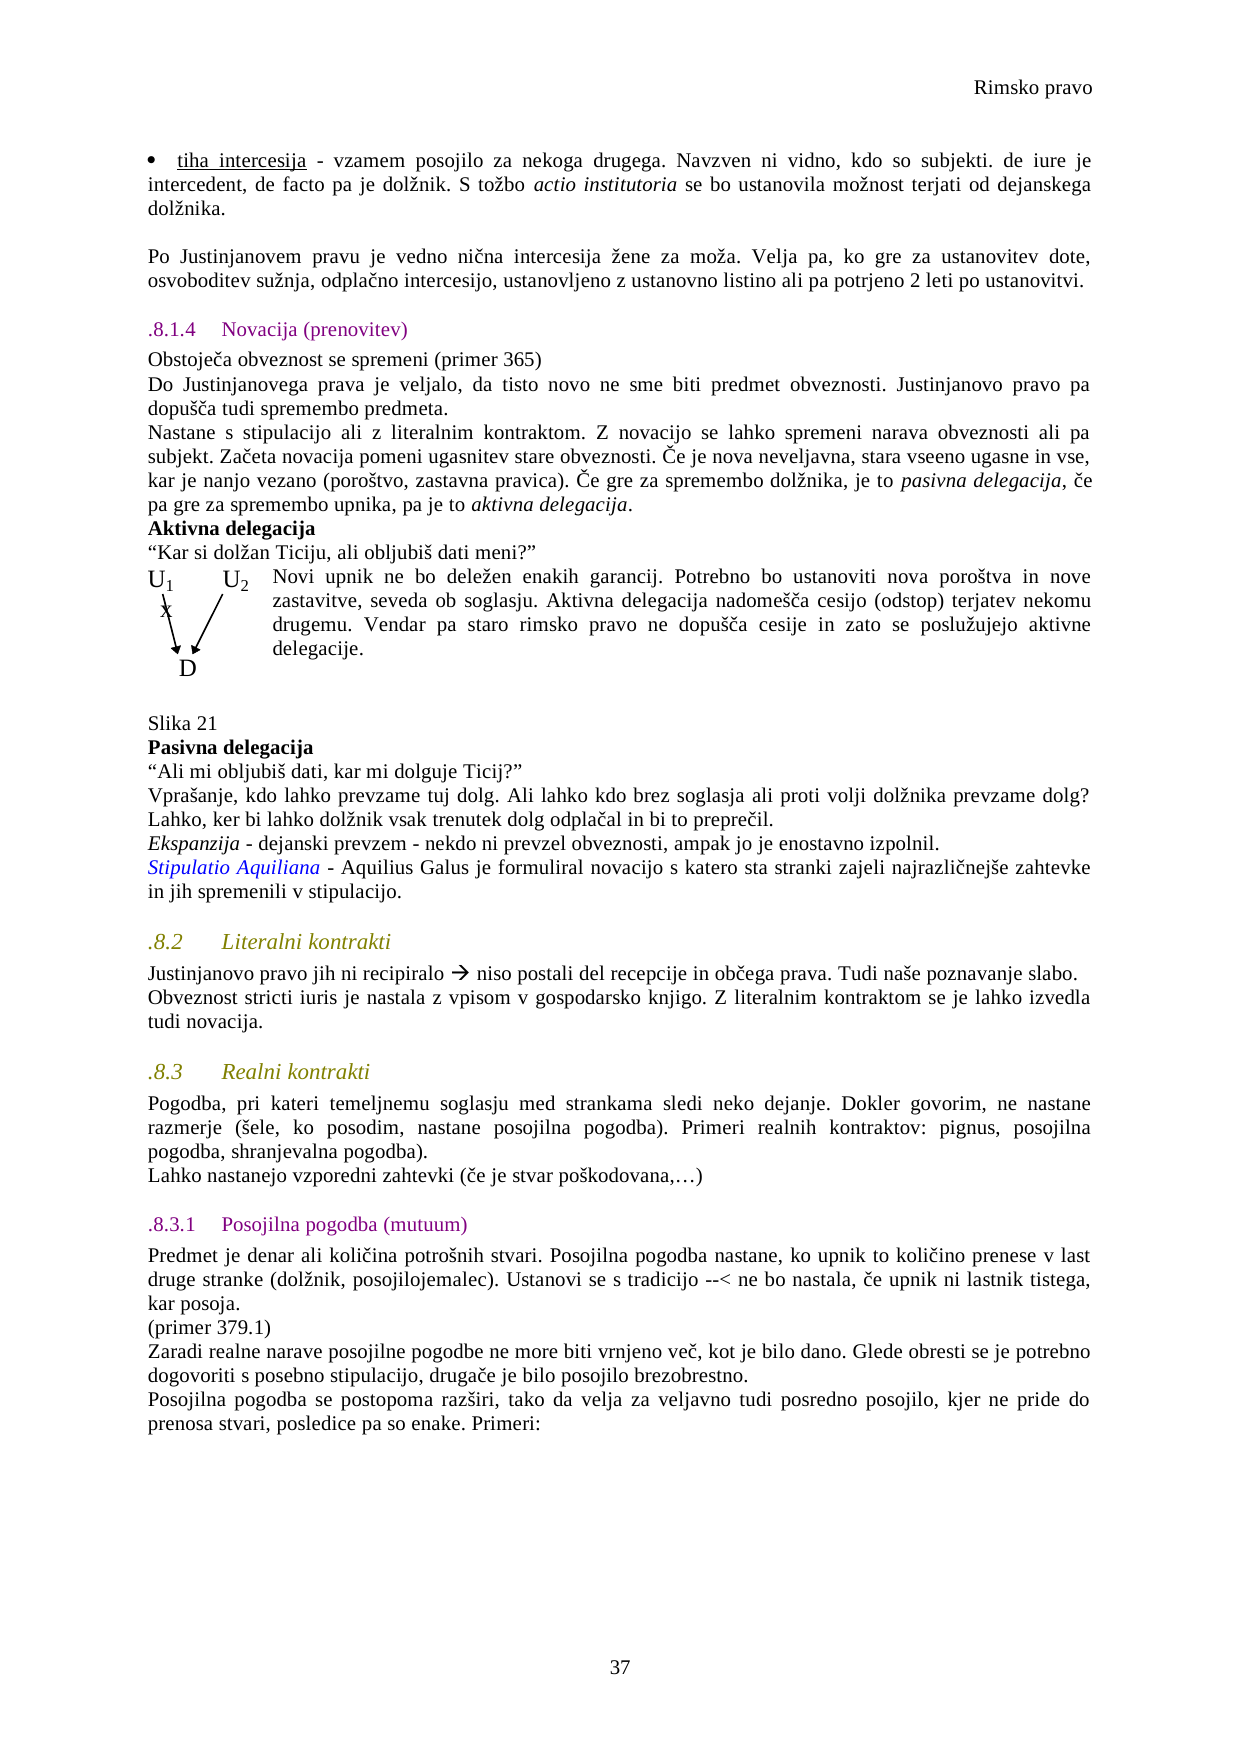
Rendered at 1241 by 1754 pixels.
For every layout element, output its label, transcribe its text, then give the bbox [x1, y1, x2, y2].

text Stipulatio Aquiliana - Aquilius Galus je formuliral novacijo s katero sta stranki zajeli najrazličnejše zahtevke in jih spremenili v stipulacijo. [148, 855, 1093, 903]
list tiha intercesija - vzamem posojilo za nekoga drugega. Navzven ni vidno, kdo so subjekti. de iure je intercedent, de facto pa je dolžnik. S tožbo actio institutoria se bo ustanovila možnost terjati od dejanskega dolžnika. [148, 148, 1093, 220]
text Lahko nastanejo vzporedni zahtevki (če je stvar poškodovana,…) [148, 1163, 1093, 1187]
text Predmet je denar ali količina potrošnih stvari. Posojilna pogodba nastane, ko upnik to količino prenese v last druge stranke (dolžnik, posojilojemalec). Ustanovi se s tradicijo --< ne bo nastala, če upnik ni lastnik tistega, kar posoja. [148, 1242, 1093, 1315]
text Ekspanzija - dejanski prevzem - nekdo ni prevzel obveznosti, ampak jo je enostavno izpolnil. [148, 831, 1093, 855]
text Obveznost stricti iuris je nastala z vpisom v gospodarsko knjigo. Z literalnim kontraktom se je lahko izvedla tudi novacija. [148, 985, 1093, 1033]
text Do Justinjanovega prava je veljalo, da tisto novo ne sme biti predmet obveznosti. Justinjanovo pravo pa dopušča tudi spremembo predmeta. [148, 371, 1093, 419]
text Novi upnik ne bo deležen enakih garancij. Potrebno bo ustanoviti nova poroštva in nove zastavitve, seveda ob soglasju. Aktivna delegacija nadomešča cesijo (odstop) terjatev nekomu drugemu. Vendar pa staro rimsko pravo ne dopušča cesije in zato se poslužujejo aktivne delegacije. [148, 564, 1093, 687]
text Po Justinjanovem pravu je vedno nična intercesija žene za moža. Velja pa, ko gre za ustanovitev dote, osvoboditev sužnja, odplačno intercesijo, ustanovljeno z ustanovno listino ali pa potrjeno 2 leti po ustanovitvi. [148, 244, 1093, 292]
text Slika 21 [148, 711, 1093, 735]
text Obstoječa obveznost se spremeni (primer 365) [148, 347, 1093, 371]
text Pogodba, pri kateri temeljnemu soglasju med strankama sledi neko dejanje. Dokler govorim, ne nastane razmerje (šele, ko posodim, nastane posojilna pogodba). Primeri realnih kontraktov: pignus, posojilna pogodba, shranjevalna pogodba). [148, 1091, 1093, 1163]
text Posojilna pogodba se postopoma razširi, tako da velja za veljavno tudi posredno posojilo, kjer ne pride do prenosa stvari, posledice pa so enake. Primeri: [148, 1387, 1093, 1435]
text “Ali mi obljubiš dati, kar mi dolguje Ticij?” [148, 759, 1093, 783]
text Pasivna delegacija [148, 735, 1093, 759]
text Nastane s stipulacijo ali z literalnim kontraktom. Z novacijo se lahko spremeni narava obveznosti ali pa subjekt. Začeta novacija pomeni ugasnitev stare obveznosti. Če je nova neveljavna, stara vseeno ugasne in vse, kar je nanjo vezano (poroštvo, zastavna pravica). Če gre za spremembo dolžnika, je to pasivna delegacija, če pa gre za spremembo upnika, pa je to aktivna delegacija. [148, 419, 1093, 516]
subtitle Posojilna pogodba (mutuum) [148, 1212, 1093, 1236]
text “Kar si dolžan Ticiju, ali obljubiš dati meni?” [148, 540, 1093, 564]
text Zaradi realne narave posojilne pogodbe ne more biti vrnjeno več, kot je bilo dano. Glede obresti se je potrebno dogovoriti s posebno stipulacijo, drugače je bilo posojilo brezobrestno. [148, 1339, 1093, 1387]
subtitle Realni kontrakti [148, 1058, 1093, 1085]
text (primer 379.1) [148, 1315, 1093, 1339]
subtitle Novacija (prenovitev) [148, 317, 1093, 341]
subtitle Literalni kontrakti [148, 928, 1093, 955]
text Vprašanje, kdo lahko prevzame tuj dolg. Ali lahko kdo brez soglasja ali proti volji dolžnika prevzame dolg? Lahko, ker bi lahko dolžnik vsak trenutek dolg odplačal in bi to preprečil. [148, 783, 1093, 831]
text Aktivna delegacija [148, 516, 1093, 540]
text Justinjanovo pravo jih ni recipiralo  niso postali del recepcije in občega prava. Tudi naše poznavanje slabo. [148, 961, 1093, 985]
